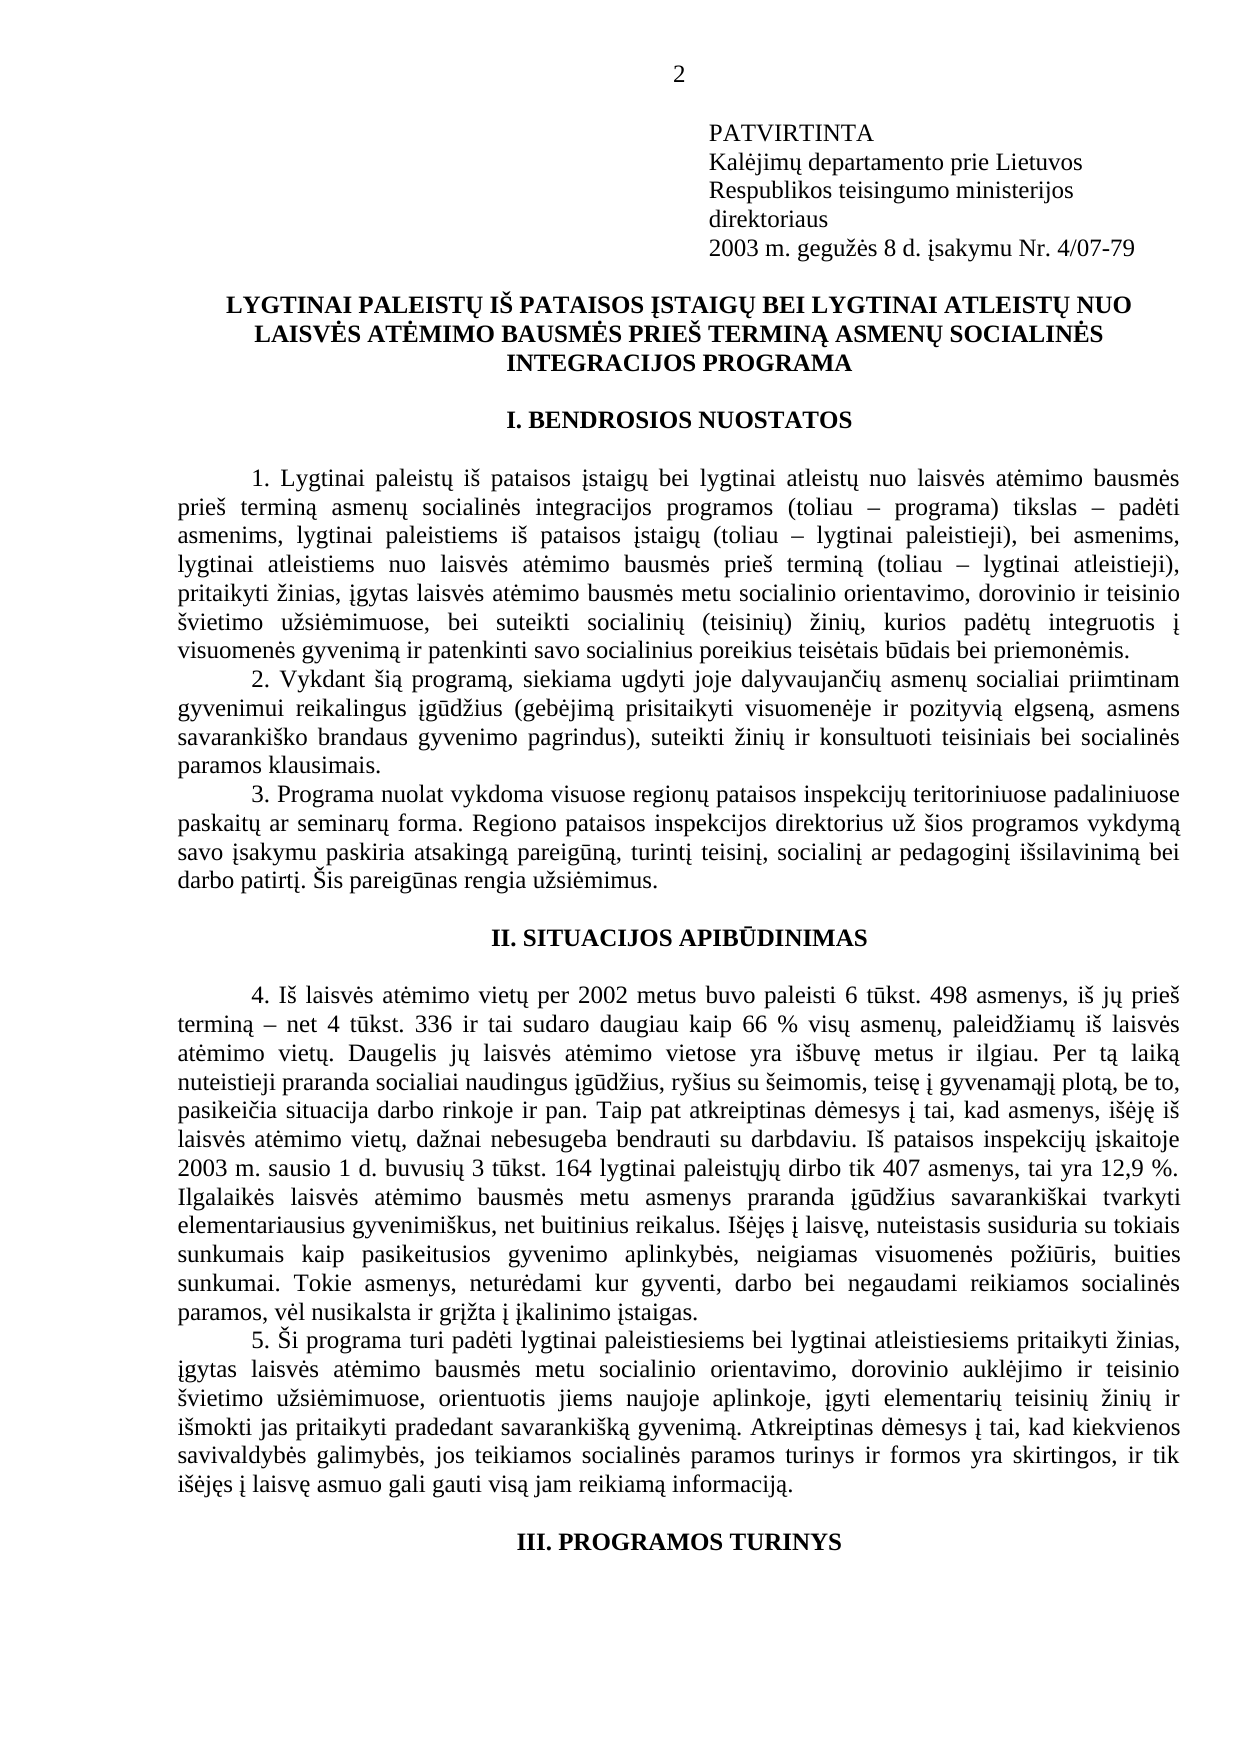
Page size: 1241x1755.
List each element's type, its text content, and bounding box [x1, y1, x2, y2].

text I. BENDROSIOS NUOSTATOS [177, 406, 1181, 434]
text Kalėjimų departamento prie Lietuvos [177, 147, 1181, 176]
text PATVIRTINTA [177, 118, 1181, 147]
text 5. Ši programa turi padėti lygtinai paleistiesiems bei lygtinai atleistiesiems pritaikyti žinias, įgytas laisvės atėmimo bausmės metu socialinio orientavimo, dorovinio auklėjimo ir teisinio švietimo užsiėmimuose, orientuotis jiems naujoje aplinkoje, įgyti elementarių teisinių žinių ir išmokti jas pritaikyti pradedant savarankišką gyvenimą. Atkreiptinas dėmesys į tai, kad kiekvienos savivaldybės galimybės, jos teikiamos socialinės paramos turinys ir formos yra skirtingos, ir tik išėjęs į laisvę asmuo gali gauti visą jam reikiamą informaciją. [177, 1326, 1181, 1498]
text 4. Iš laisvės atėmimo vietų per 2002 metus buvo paleisti 6 tūkst. 498 asmenys, iš jų prieš terminą – net 4 tūkst. 336 ir tai sudaro daugiau kaip 66 % visų asmenų, paleidžiamų iš laisvės atėmimo vietų. Daugelis jų laisvės atėmimo vietose yra išbuvę metus ir ilgiau. Per tą laiką nuteistieji praranda socialiai naudingus įgūdžius, ryšius su šeimomis, teisę į gyvenamąjį plotą, be to, pasikeičia situacija darbo rinkoje ir pan. Taip pat atkreiptinas dėmesys į tai, kad asmenys, išėję iš laisvės atėmimo vietų, dažnai nebesugeba bendrauti su darbdaviu. Iš pataisos inspekcijų įskaitoje 2003 m. sausio 1 d. buvusių 3 tūkst. 164 lygtinai paleistųjų dirbo tik 407 asmenys, tai yra 12,9 %. Ilgalaikės laisvės atėmimo bausmės metu asmenys praranda įgūdžius savarankiškai tvarkyti elementariausius gyvenimiškus, net buitinius reikalus. Išėjęs į laisvę, nuteistasis susiduria su tokiais sunkumais kaip pasikeitusios gyvenimo aplinkybės, neigiamas visuomenės požiūris, buities sunkumai. Tokie asmenys, neturėdami kur gyventi, darbo bei negaudami reikiamos socialinės paramos, vėl nusikalsta ir grįžta į įkalinimo įstaigas. [177, 981, 1181, 1326]
text direktoriaus [177, 204, 1181, 233]
text LYGTINAI PALEISTŲ IŠ PATAISOS ĮSTAIGŲ BEI LYGTINAI ATLEISTŲ NUO LAISVĖS ATĖMIMO BAUSMĖS PRIEŠ TERMINĄ ASMENŲ SOCIALINĖS INTEGRACIJOS PROGRAMA [177, 291, 1181, 377]
text 2. Vykdant šią programą, siekiama ugdyti joje dalyvaujančių asmenų socialiai priimtinam gyvenimui reikalingus įgūdžius (gebėjimą prisitaikyti visuomenėje ir pozityvią elgseną, asmens savarankiško brandaus gyvenimo pagrindus), suteikti žinių ir konsultuoti teisiniais bei socialinės paramos klausimais. [177, 664, 1181, 779]
text II. SITUACIJOS APIBŪDINIMAS [177, 923, 1181, 952]
text 1. Lygtinai paleistų iš pataisos įstaigų bei lygtinai atleistų nuo laisvės atėmimo bausmės prieš terminą asmenų socialinės integracijos programos (toliau – programa) tikslas – padėti asmenims, lygtinai paleistiems iš pataisos įstaigų (toliau – lygtinai paleistieji), bei asmenims, lygtinai atleistiems nuo laisvės atėmimo bausmės prieš terminą (toliau – lygtinai atleistieji), pritaikyti žinias, įgytas laisvės atėmimo bausmės metu socialinio orientavimo, dorovinio ir teisinio švietimo užsiėmimuose, bei suteikti socialinių (teisinių) žinių, kurios padėtų integruotis į visuomenės gyvenimą ir patenkinti savo socialinius poreikius teisėtais būdais bei priemonėmis. [177, 463, 1181, 664]
text Respublikos teisingumo ministerijos [177, 176, 1181, 204]
text III. PROGRAMOS TURINYS [177, 1527, 1181, 1556]
text 2003 m. gegužės 8 d. įsakymu Nr. 4/07-79 [177, 233, 1181, 262]
text 3. Programa nuolat vykdoma visuose regionų pataisos inspekcijų teritoriniuose padaliniuose paskaitų ar seminarų forma. Regiono pataisos inspekcijos direktorius už šios programos vykdymą savo įsakymu paskiria atsakingą pareigūną, turintį teisinį, socialinį ar pedagoginį išsilavinimą bei darbo patirtį. Šis pareigūnas rengia užsiėmimus. [177, 779, 1181, 894]
